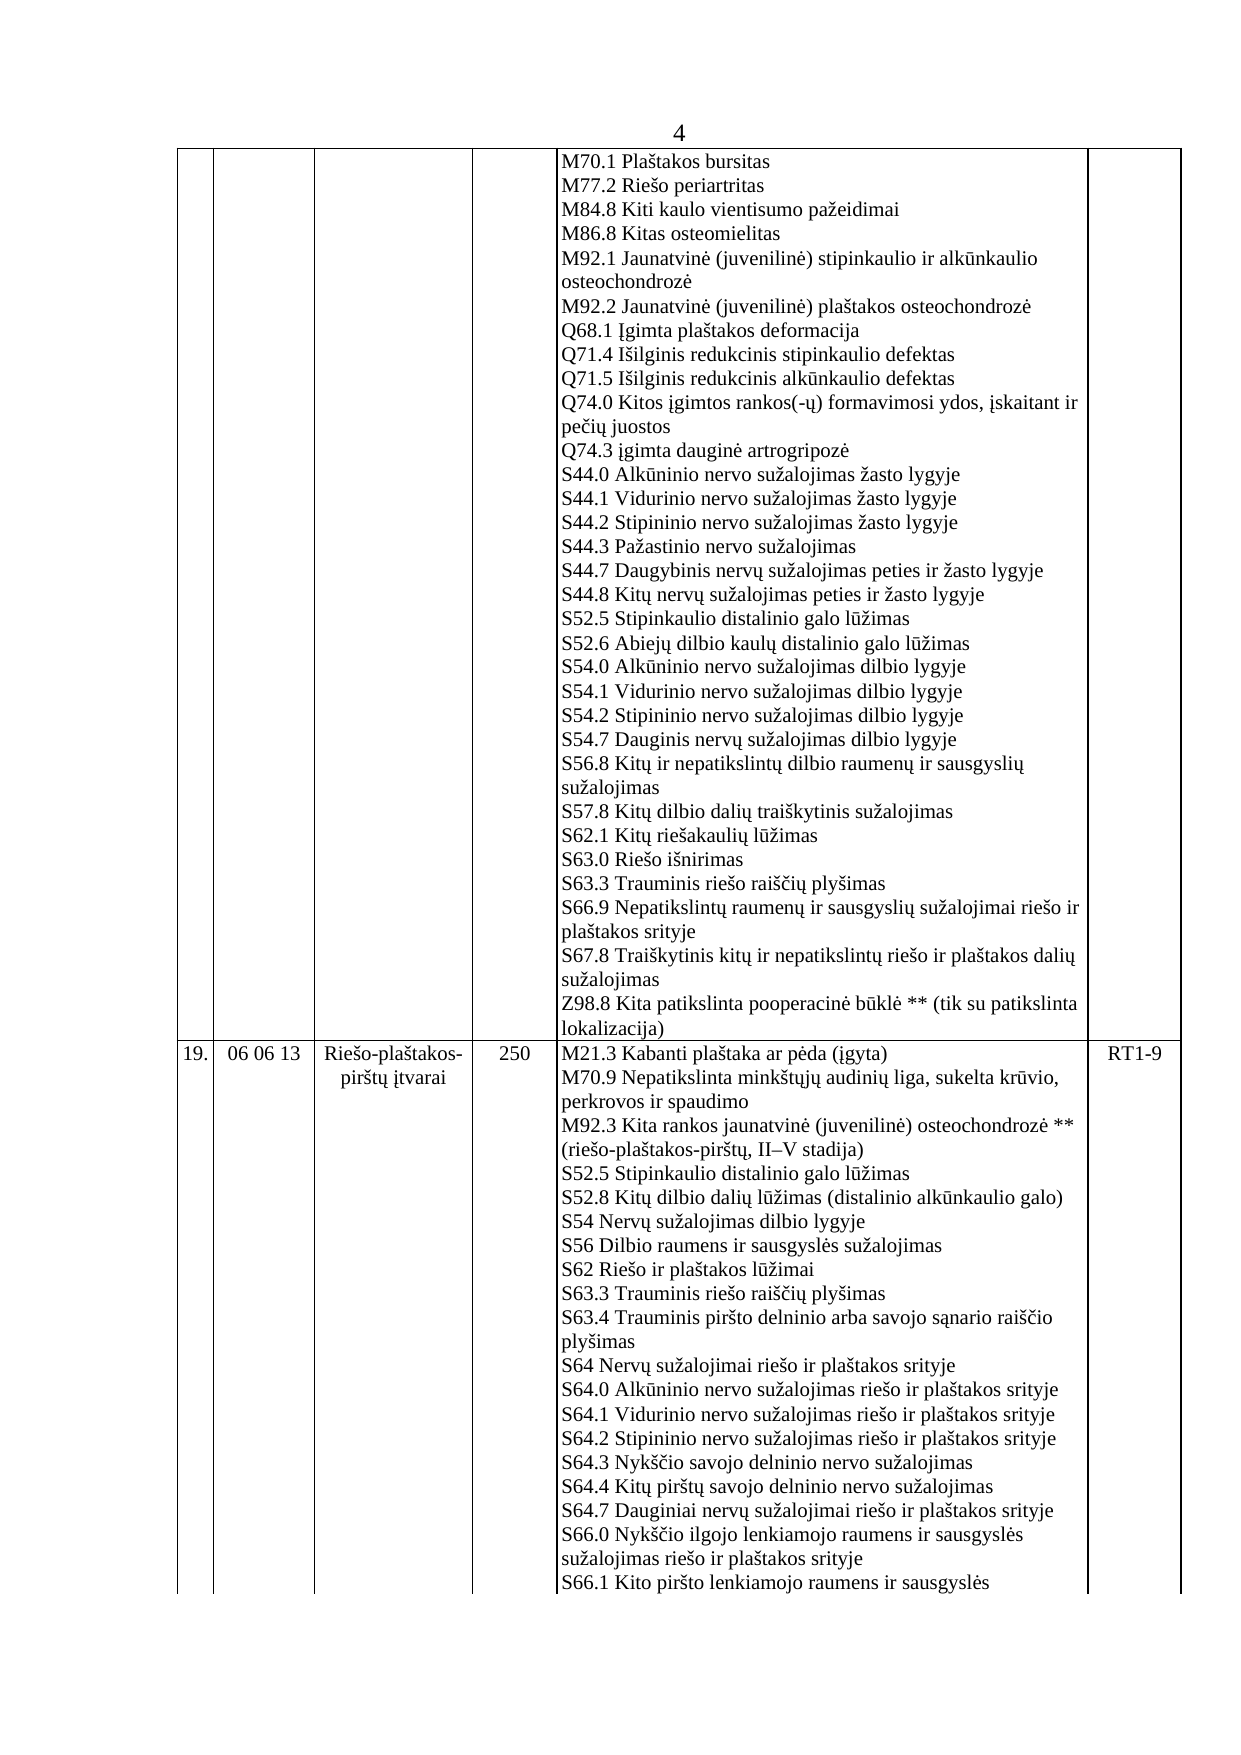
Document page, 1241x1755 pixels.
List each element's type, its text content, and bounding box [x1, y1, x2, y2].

table_cell RT1-9 [1089, 1041, 1180, 1594]
table_cell 06 06 13 [214, 1041, 314, 1594]
table_cell 19. [178, 1041, 213, 1594]
table_cell [214, 149, 314, 1039]
table_cell 250 [473, 1041, 556, 1594]
table_cell Riešo-plaštakos-pirštų įtvarai [315, 1041, 472, 1594]
table_cell [315, 149, 472, 1039]
table_cell [178, 149, 213, 1039]
table_cell [473, 149, 556, 1039]
table_cell [1089, 149, 1180, 1039]
